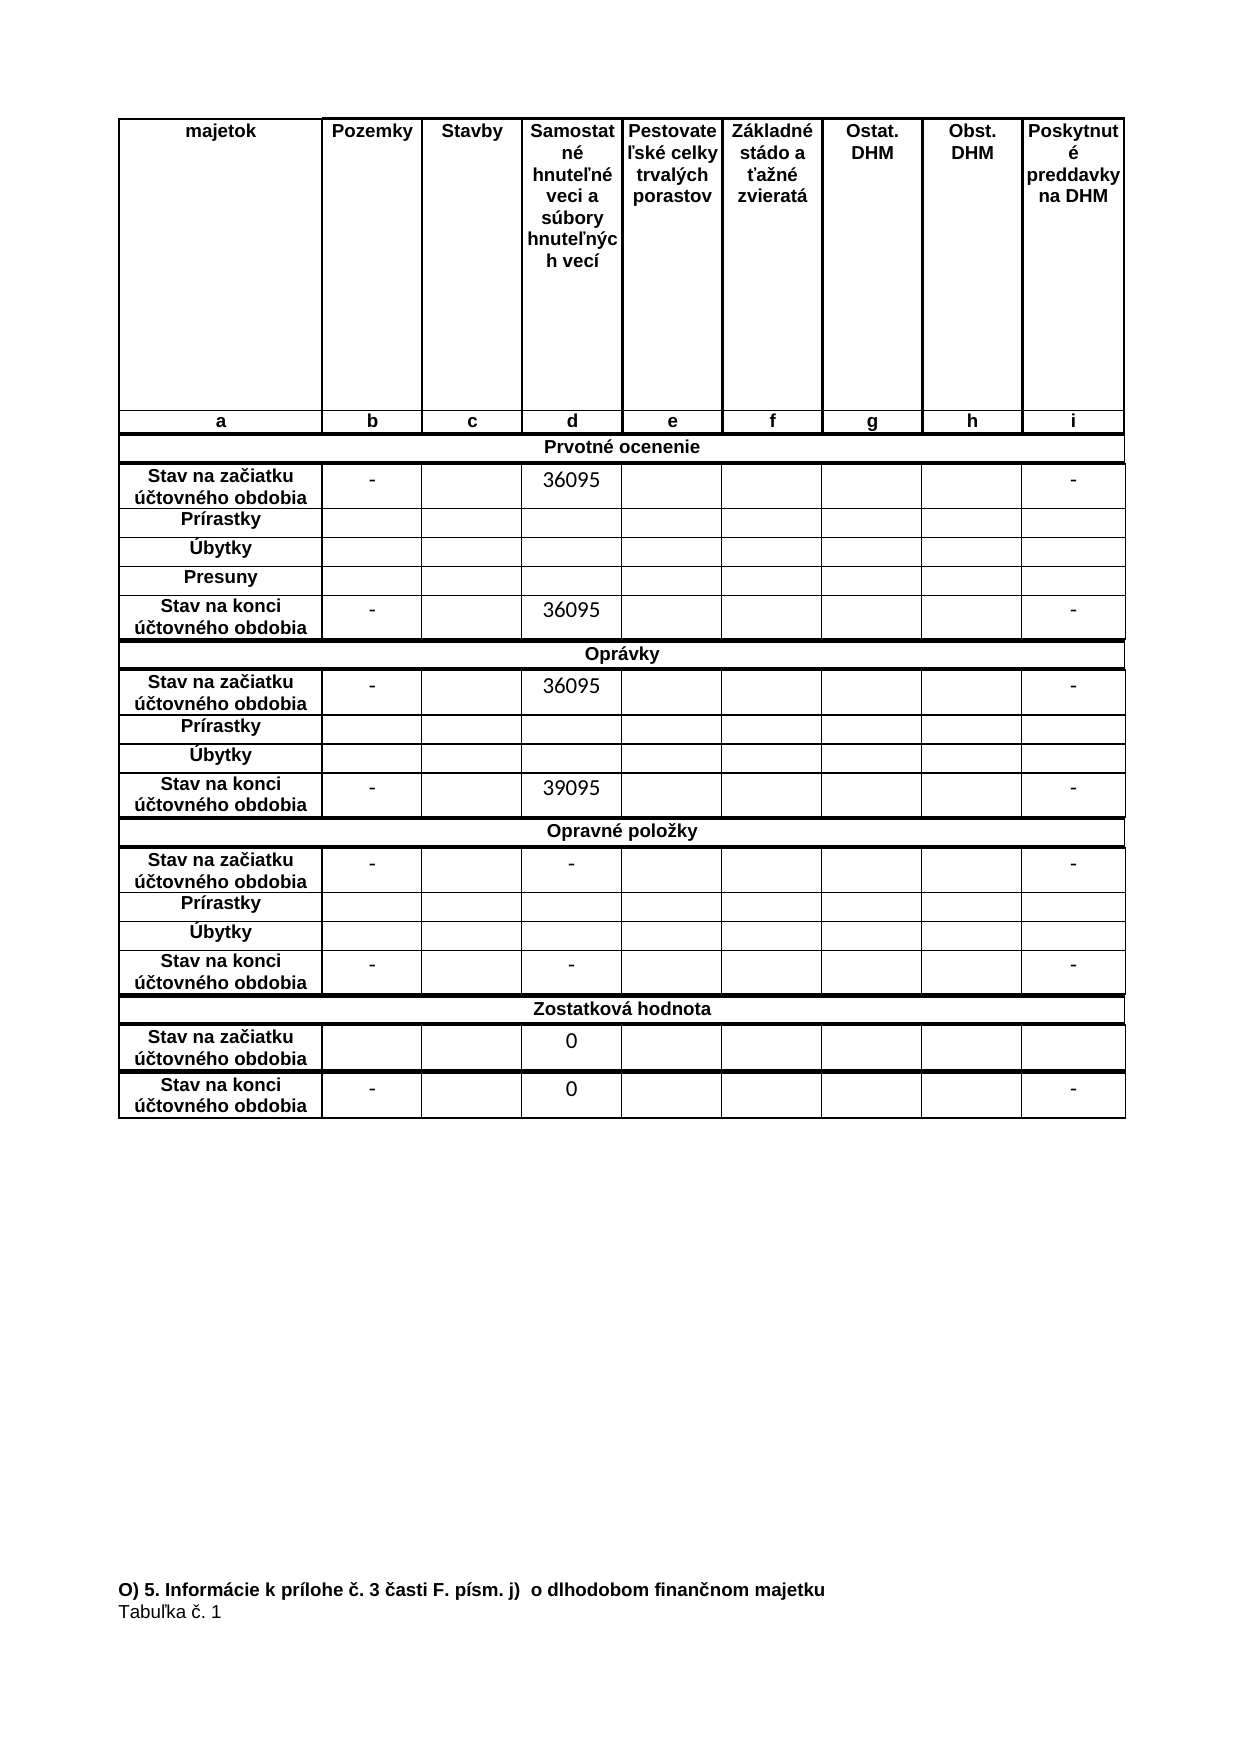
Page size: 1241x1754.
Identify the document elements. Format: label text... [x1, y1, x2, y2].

table_cell [323, 1026, 421, 1069]
table_cell Stav na začiatku účtovného obdobia [120, 849, 321, 892]
table_cell 0 [522, 1026, 621, 1069]
table_cell [422, 1026, 521, 1069]
table_cell [722, 465, 821, 508]
table_cell Prírastky [120, 509, 321, 537]
table_cell [722, 538, 821, 566]
table_cell [722, 951, 821, 993]
table_cell [722, 922, 821, 950]
table_cell [622, 465, 721, 508]
table_cell [922, 596, 1021, 638]
table_cell Prírastky [120, 893, 321, 921]
table_cell [922, 1074, 1021, 1117]
table_cell [1022, 893, 1125, 921]
table_cell [822, 596, 921, 638]
table_cell [922, 849, 1021, 892]
table_cell [622, 922, 721, 950]
table_cell [1022, 1026, 1125, 1069]
table_cell 39095 [522, 774, 621, 816]
table_cell c [423, 411, 521, 432]
table_cell [622, 774, 721, 816]
table_cell - [1022, 774, 1125, 816]
table_cell [622, 1074, 721, 1117]
table_cell [522, 716, 621, 743]
table_cell [1022, 745, 1125, 772]
table_cell [822, 893, 921, 921]
table_cell [822, 1074, 921, 1117]
table_cell [822, 922, 921, 950]
table_cell Oprávky [120, 643, 1124, 667]
table_cell [422, 951, 521, 993]
table_cell Úbytky [120, 922, 321, 950]
table_cell Stav na začiatku účtovného obdobia [120, 671, 321, 714]
table_cell a [120, 411, 321, 432]
table_cell Ostat. DHM [824, 120, 921, 410]
table_cell [922, 671, 1021, 714]
table_cell 0 [522, 1074, 621, 1117]
table_cell [622, 893, 721, 921]
table_cell [922, 716, 1021, 743]
table_cell [922, 538, 1021, 566]
table_cell [1022, 922, 1125, 950]
table_cell Úbytky [120, 538, 321, 566]
table_cell h [924, 411, 1021, 432]
table_cell [422, 567, 521, 595]
table_cell [622, 745, 721, 772]
table_cell [1022, 567, 1125, 595]
table_cell - [323, 671, 421, 714]
table_cell [922, 951, 1021, 993]
table_cell Obst. DHM [924, 120, 1021, 410]
text Tabuľka č. 1 [118, 1601, 1122, 1622]
table_cell [822, 951, 921, 993]
table_cell [722, 849, 821, 892]
table_cell [922, 774, 1021, 816]
table_cell [422, 716, 521, 743]
table_cell [822, 538, 921, 566]
table_cell Poskytnuté preddavky na DHM [1024, 120, 1123, 410]
table_cell Stav na konci účtovného obdobia [120, 951, 321, 993]
table_cell [922, 922, 1021, 950]
table_cell [822, 671, 921, 714]
table_cell [722, 509, 821, 537]
table_cell Opravné položky [120, 820, 1124, 845]
table_cell [622, 567, 721, 595]
table_cell [323, 509, 421, 537]
table_cell [722, 716, 821, 743]
table_cell [323, 567, 421, 595]
table_cell - [1022, 849, 1125, 892]
table_cell [422, 745, 521, 772]
table_cell [822, 509, 921, 537]
table_cell [822, 1026, 921, 1069]
table_cell - [522, 951, 621, 993]
table_cell [522, 893, 621, 921]
table_cell 36095 [522, 596, 621, 638]
table_cell [422, 1074, 521, 1117]
table_cell [922, 567, 1021, 595]
table_cell e [624, 411, 721, 432]
table_cell [622, 509, 721, 537]
table_cell - [1022, 1074, 1125, 1117]
table_cell - [323, 465, 421, 508]
table_cell [422, 774, 521, 816]
table_cell Stav na konci účtovného obdobia [120, 774, 321, 816]
table_cell [922, 1026, 1021, 1069]
table_cell 36095 [522, 671, 621, 714]
table_cell [522, 538, 621, 566]
table_cell Stav na začiatku účtovného obdobia [120, 465, 321, 508]
table_cell [622, 538, 721, 566]
table_cell [422, 509, 521, 537]
table_cell [522, 745, 621, 772]
table_cell Stavby [423, 120, 521, 410]
table_cell Prvotné ocenenie [120, 436, 1124, 461]
table_cell - [1022, 596, 1125, 638]
table_cell [822, 716, 921, 743]
table_cell [922, 745, 1021, 772]
table_cell [722, 1026, 821, 1069]
table_cell g [824, 411, 921, 432]
table_cell Pozemky [323, 120, 421, 410]
table_cell [722, 774, 821, 816]
table_cell - [1022, 671, 1125, 714]
table_cell Zostatková hodnota [120, 998, 1124, 1022]
table_cell Stav na začiatku účtovného obdobia [120, 1026, 321, 1069]
table_cell [323, 745, 421, 772]
table_cell [622, 951, 721, 993]
table_cell [522, 567, 621, 595]
table_cell - [323, 596, 421, 638]
table_cell Stav na konci účtovného obdobia [120, 1074, 321, 1117]
table_cell [422, 922, 521, 950]
table_cell [722, 1074, 821, 1117]
table_cell Presuny [120, 567, 321, 595]
table_cell [422, 893, 521, 921]
table_cell [822, 567, 921, 595]
table_cell i [1024, 411, 1123, 432]
table_cell Pestovateľské celky trvalých porastov [624, 120, 721, 410]
table_cell Prírastky [120, 716, 321, 743]
table_cell - [323, 774, 421, 816]
table_cell [323, 538, 421, 566]
text O) 5. Informácie k prílohe č. 3 časti F. písm. j) o dlhodobom finančnom majetku [118, 1579, 1122, 1601]
table_cell 36095 [522, 465, 621, 508]
table_cell [822, 465, 921, 508]
table_cell [922, 893, 1021, 921]
table_cell d [523, 411, 621, 432]
table_cell Stav na konci účtovného obdobia [120, 596, 321, 638]
table_cell f [724, 411, 821, 432]
table_cell - [323, 849, 421, 892]
table_cell [722, 596, 821, 638]
table_cell Základné stádo a ťažné zvieratá [724, 120, 821, 410]
table_cell [622, 1026, 721, 1069]
table_cell [722, 893, 821, 921]
table_cell [922, 509, 1021, 537]
table_cell Úbytky [120, 745, 321, 772]
table_cell [422, 671, 521, 714]
table_cell [1022, 509, 1125, 537]
table_cell [323, 716, 421, 743]
table_cell - [522, 849, 621, 892]
table_cell [822, 745, 921, 772]
table_cell [522, 509, 621, 537]
table_cell - [323, 1074, 421, 1117]
table_cell [722, 671, 821, 714]
table_header majetok [120, 120, 321, 410]
table_cell [1022, 538, 1125, 566]
table_cell Samostatné hnuteľné veci a súbory hnuteľných vecí [523, 120, 621, 410]
table_cell [522, 922, 621, 950]
table_cell [922, 465, 1021, 508]
table_cell [622, 716, 721, 743]
table_cell [1022, 716, 1125, 743]
table_cell [622, 596, 721, 638]
table_cell [323, 893, 421, 921]
table_cell [422, 849, 521, 892]
table_cell [323, 922, 421, 950]
table_cell [622, 671, 721, 714]
table_cell [822, 849, 921, 892]
table_cell - [323, 951, 421, 993]
table_cell [722, 745, 821, 772]
table_cell [822, 774, 921, 816]
table_cell - [1022, 951, 1125, 993]
table_cell [422, 596, 521, 638]
table_cell [422, 538, 521, 566]
table_cell - [1022, 465, 1125, 508]
table_cell b [323, 411, 421, 432]
table_cell [422, 465, 521, 508]
table_cell [722, 567, 821, 595]
table_cell [622, 849, 721, 892]
